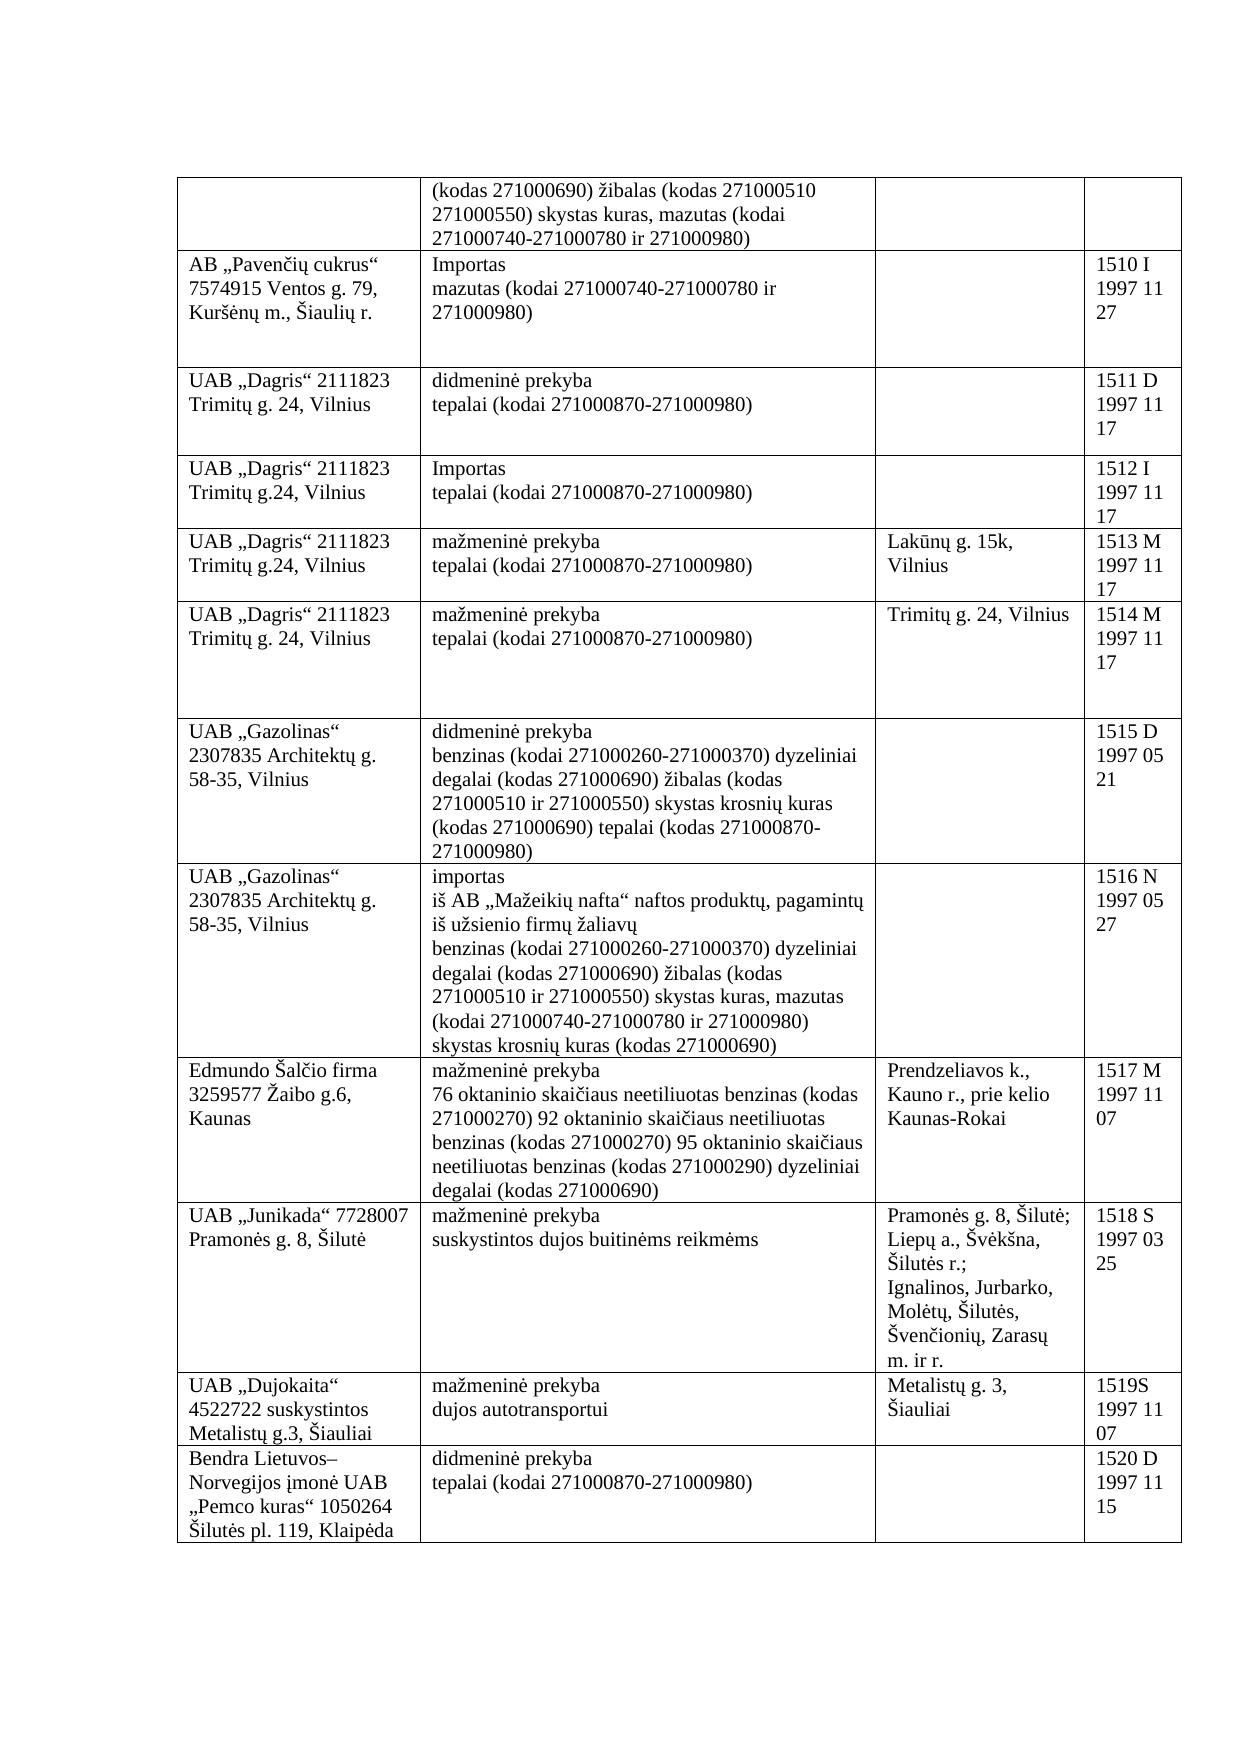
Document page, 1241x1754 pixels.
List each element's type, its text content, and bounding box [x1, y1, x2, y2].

table_cell [876, 368, 1084, 454]
table_cell 1515 D 1997 05 21 [1085, 719, 1181, 863]
table_cell mažmeninė prekyba dujos autotransportui [421, 1373, 875, 1445]
table_cell [876, 456, 1084, 528]
table_cell mažmeninė prekyba suskystintos dujos buitinėms reikmėms [421, 1203, 875, 1372]
table_cell 1510 I 1997 11 27 [1085, 251, 1181, 367]
table_cell UAB „Gazolinas“ 2307835 Architektų g. 58-35, Vilnius [178, 719, 420, 863]
table_cell Importas mazutas (kodai 271000740-271000780 ir 271000980) [421, 251, 875, 367]
table_cell AB „Pavenčių cukrus“ 7574915 Ventos g. 79, Kuršėnų m., Šiaulių r. [178, 251, 420, 367]
table_cell UAB „Dagris“ 2111823 Trimitų g. 24, Vilnius [178, 602, 420, 718]
table_cell [876, 1446, 1084, 1542]
table_cell 1516 N 1997 05 27 [1085, 864, 1181, 1057]
table_cell UAB „Dagris“ 2111823 Trimitų g.24, Vilnius [178, 456, 420, 528]
table_cell 1519S 1997 11 07 [1085, 1373, 1181, 1445]
table_cell Lakūnų g. 15k, Vilnius [876, 529, 1084, 601]
table_cell Metalistų g. 3, Šiauliai [876, 1373, 1084, 1445]
table_cell UAB „Junikada“ 7728007 Pramonės g. 8, Šilutė [178, 1203, 420, 1372]
table_cell 1520 D 1997 11 15 [1085, 1446, 1181, 1542]
table_cell didmeninė prekyba benzinas (kodai 271000260-271000370) dyzeliniai degalai (kodas 271000690) žibalas (kodas 271000510 ir 271000550) skystas krosnių kuras (kodas 271000690) tepalai (kodas 271000870-271000980) [421, 719, 875, 863]
table_cell didmeninė prekyba tepalai (kodai 271000870-271000980) [421, 368, 875, 454]
table_cell 1518 S 1997 03 25 [1085, 1203, 1181, 1372]
table_cell mažmeninė prekyba tepalai (kodai 271000870-271000980) [421, 602, 875, 718]
table_cell Pramonės g. 8, Šilutė; Liepų a., Švėkšna, Šilutės r.; Ignalinos, Jurbarko, Molėtų, Šilutės, Švenčionių, Zarasų m. ir r. [876, 1203, 1084, 1372]
table_cell (kodas 271000690) žibalas (kodas 271000510 271000550) skystas kuras, mazutas (kodai 271000740-271000780 ir 271000980) [421, 178, 875, 250]
table_cell [876, 178, 1084, 250]
table_cell Prendzeliavos k., Kauno r., prie kelio Kaunas-Rokai [876, 1058, 1084, 1202]
table_cell 1514 M 1997 11 17 [1085, 602, 1181, 718]
table_cell [876, 719, 1084, 863]
table_cell UAB „Gazolinas“ 2307835 Architektų g. 58-35, Vilnius [178, 864, 420, 1057]
table_cell UAB „Dagris“ 2111823 Trimitų g. 24, Vilnius [178, 368, 420, 454]
table_cell mažmeninė prekyba 76 oktaninio skaičiaus neetiliuotas benzinas (kodas 271000270) 92 oktaninio skaičiaus neetiliuotas benzinas (kodas 271000270) 95 oktaninio skaičiaus neetiliuotas benzinas (kodas 271000290) dyzeliniai degalai (kodas 271000690) [421, 1058, 875, 1202]
table_cell mažmeninė prekyba tepalai (kodai 271000870-271000980) [421, 529, 875, 601]
table_cell [876, 251, 1084, 367]
table_cell [178, 178, 420, 250]
table_cell UAB „Dujokaita“ 4522722 suskystintos Metalistų g.3, Šiauliai [178, 1373, 420, 1445]
table_cell Trimitų g. 24, Vilnius [876, 602, 1084, 718]
table_cell UAB „Dagris“ 2111823 Trimitų g.24, Vilnius [178, 529, 420, 601]
table_cell Edmundo Šalčio firma 3259577 Žaibo g.6, Kaunas [178, 1058, 420, 1202]
table_cell importas iš AB „Mažeikių nafta“ naftos produktų, pagamintų iš užsienio firmų žaliavų benzinas (kodai 271000260-271000370) dyzeliniai degalai (kodas 271000690) žibalas (kodas 271000510 ir 271000550) skystas kuras, mazutas (kodai 271000740-271000780 ir 271000980) skystas krosnių kuras (kodas 271000690) [421, 864, 875, 1057]
table_cell 1511 D 1997 11 17 [1085, 368, 1181, 454]
table_cell [1085, 178, 1181, 250]
table_cell didmeninė prekyba tepalai (kodai 271000870-271000980) [421, 1446, 875, 1542]
table_cell 1513 M 1997 11 17 [1085, 529, 1181, 601]
table_cell Importas tepalai (kodai 271000870-271000980) [421, 456, 875, 528]
table_cell 1512 I 1997 11 17 [1085, 456, 1181, 528]
table_cell 1517 M 1997 11 07 [1085, 1058, 1181, 1202]
table_cell [876, 864, 1084, 1057]
table_cell Bendra Lietuvos–Norvegijos įmonė UAB „Pemco kuras“ 1050264 Šilutės pl. 119, Klaipėda [178, 1446, 420, 1542]
